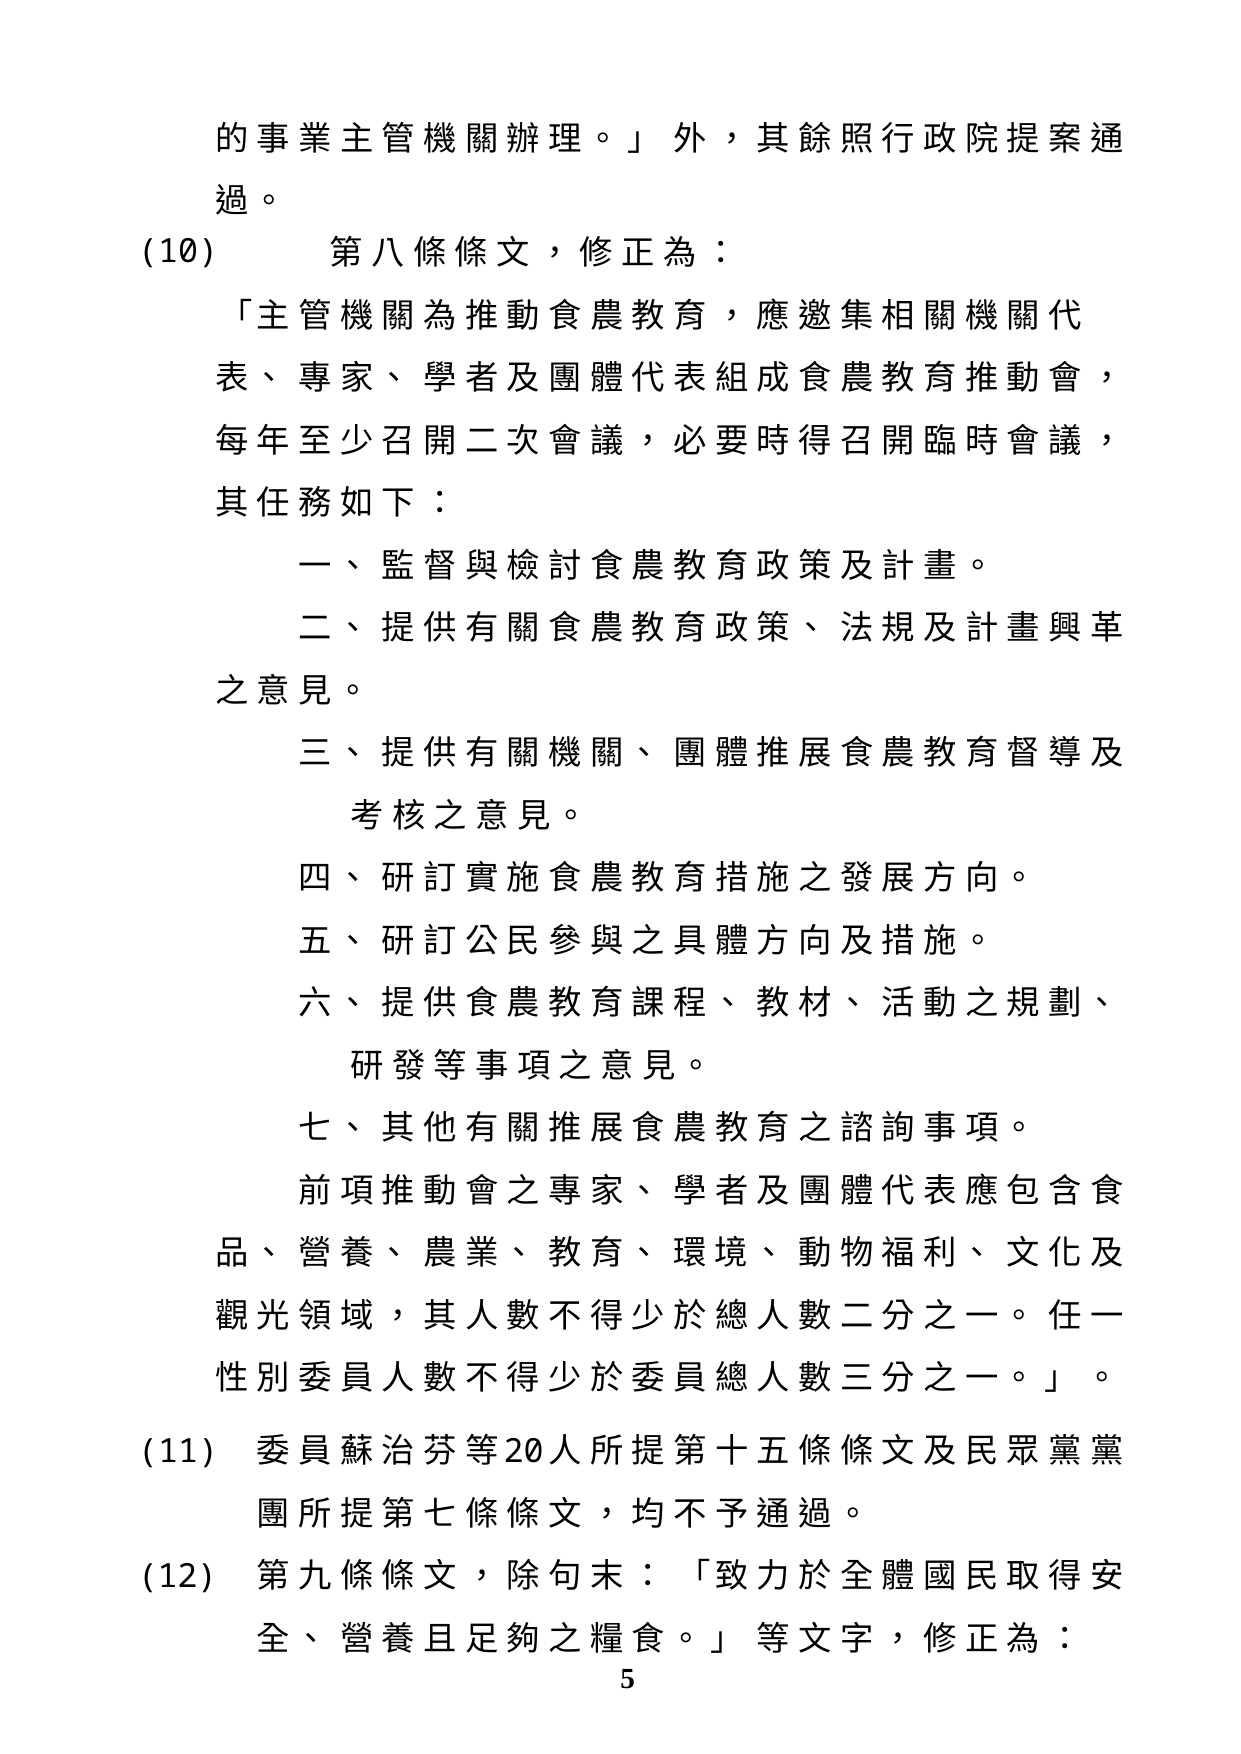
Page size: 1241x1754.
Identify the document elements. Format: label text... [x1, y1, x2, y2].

text 七、其他有關推展食農教育之諮詢事項。 [207, 1094, 1131, 1156]
text 前項推動會之專家、學者及團體代表應包含食品、營養、農業、教育、環境、動物福利、文化及觀光領域，其人數不得少於總人數二分之一。任一性別委員人數不得少於委員總人數三分之一。」。 [207, 1156, 1131, 1406]
text 四、研訂實施食農教育措施之發展方向。 [207, 844, 1131, 906]
list 委員蘇治芬等20人所提第十五條條文及民眾黨黨團所提第七條條文，均不予通過。 [136, 1406, 1148, 1531]
text 五、研訂公民參與之具體方向及措施。 [207, 906, 1131, 969]
list 第九條條文，除句末：「致力於全體國民取得安全、營養且足夠之糧食。」等文字，修正為： [136, 1531, 1148, 1656]
text 三、提供有關機關、團體推展食農教育督導及考核之意見。 [206, 719, 1131, 844]
text 「主管機關為推動食農教育，應邀集相關機關代表、專家、學者及團體代表組成食農教育推動會，每年至少召開二次會議，必要時得召開臨時會議，其任務如下： 一、監督與檢討食農教育政策及計畫。 [207, 281, 1131, 594]
text 六、提供食農教育課程、教材、活動之規劃、研發等事項之意見。 [206, 969, 1131, 1094]
text 二、提供有關食農教育政策、法規及計畫興革之意見。 [207, 594, 1131, 719]
list 第八條條文，修正為： [136, 219, 1131, 281]
list 的事業主管機關辦理。」外，其餘照行政院提案通過。 [136, 94, 1148, 219]
